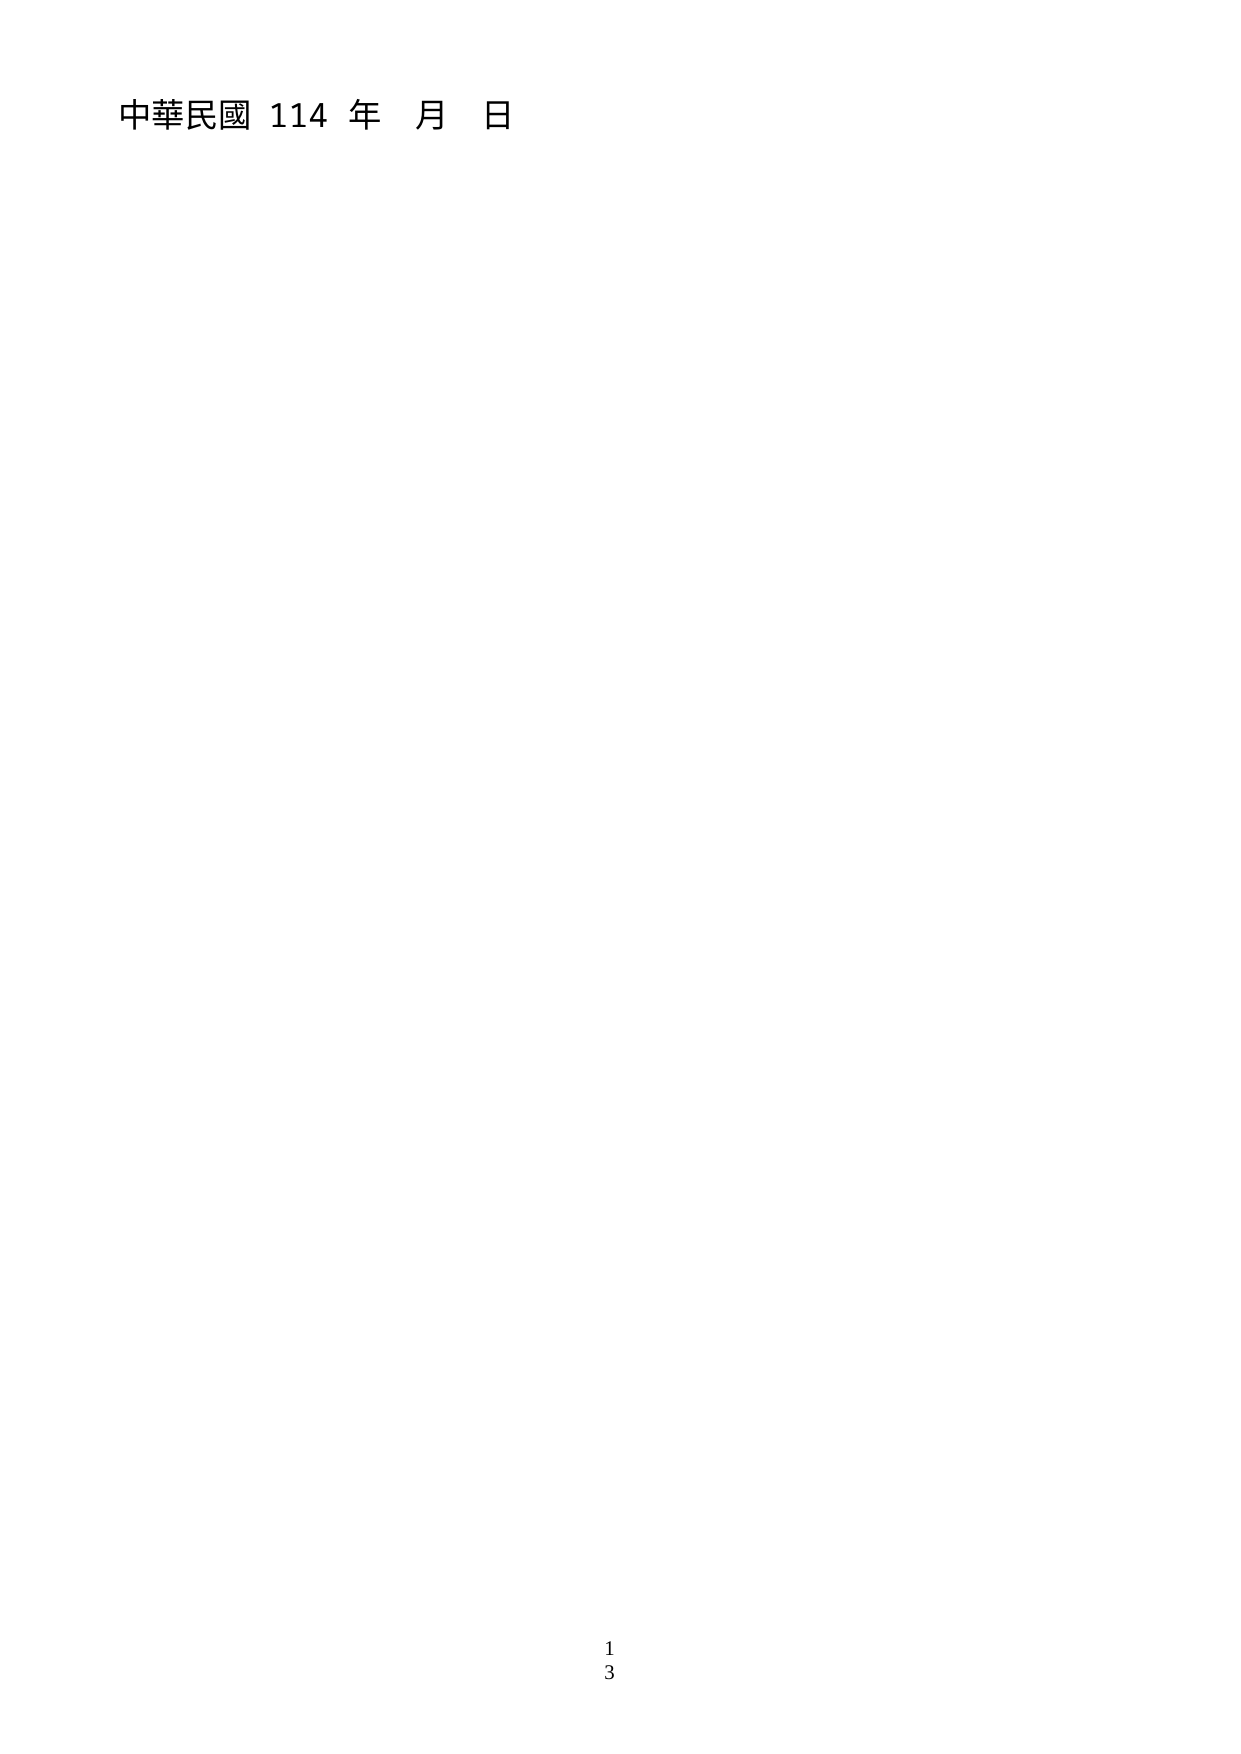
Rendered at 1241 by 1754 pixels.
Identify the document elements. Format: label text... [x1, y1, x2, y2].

text 中華民國 114 年 月 日 [118, 89, 1092, 137]
